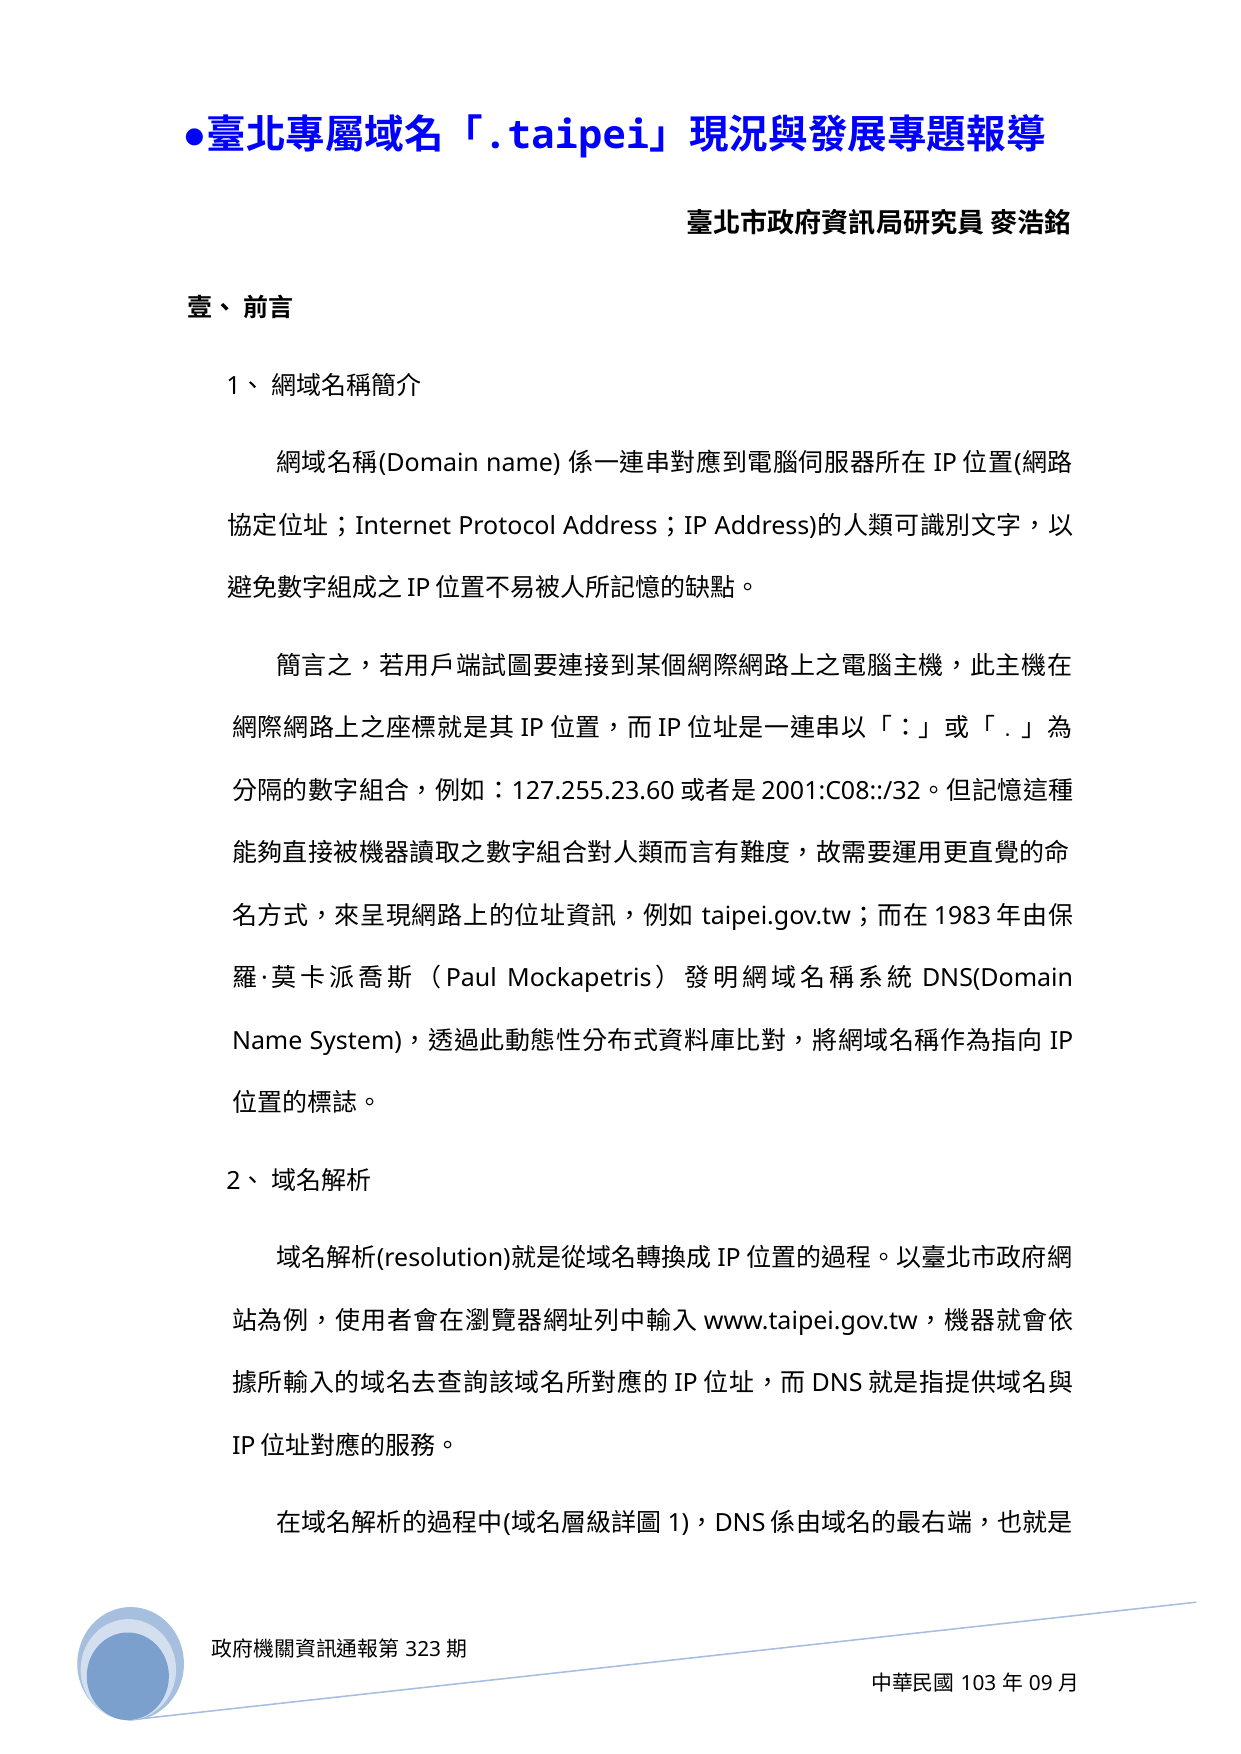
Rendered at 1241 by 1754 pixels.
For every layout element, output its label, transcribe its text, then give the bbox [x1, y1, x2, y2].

text 在域名解析的過程中(域名層級詳圖1)，DNS係由域名的最右端，也就是 [232, 1479, 1073, 1542]
list 前言 [187, 264, 1073, 327]
text 臺北市政府資訊局研究員 麥浩銘 [212, 179, 1071, 242]
list 域名解析 [226, 1137, 1073, 1199]
text 域名解析(resolution)就是從域名轉換成IP位置的過程。以臺北市政府網站為例，使用者會在瀏覽器網址列中輸入www.taipei.gov.tw，機器就會依據所輸入的域名去查詢該域名所對應的IP位址，而DNS就是指提供域名與IP位址對應的服務。 [232, 1214, 1073, 1464]
text ●臺北專屬域名「.taipei」現況與發展專題報導 [182, 103, 1053, 161]
text 網域名稱(Domain name) 係一連串對應到電腦伺服器所在IP位置(網路協定位址；Internet Protocol Address；IP Address)的人類可識別文字，以避免數字組成之IP位置不易被人所記憶的缺點。 [227, 419, 1073, 607]
list 網域名稱簡介 [226, 342, 1073, 404]
text 簡言之，若用戶端試圖要連接到某個網際網路上之電腦主機，此主機在網際網路上之座標就是其IP位置，而IP位址是一連串以「：」或「﹒」為分隔的數字組合，例如：127.255.23.60或者是2001:C08::/32。但記憶這種能夠直接被機器讀取之數字組合對人類而言有難度，故需要運用更直覺的命名方式，來呈現網路上的位址資訊，例如 taipei.gov.tw；而在1983年由保羅·莫卡派喬斯（Paul Mockapetris）發明網域名稱系統DNS(Domain Name System)，透過此動態性分布式資料庫比對，將網域名稱作為指向IP位置的標誌。 [232, 622, 1073, 1122]
